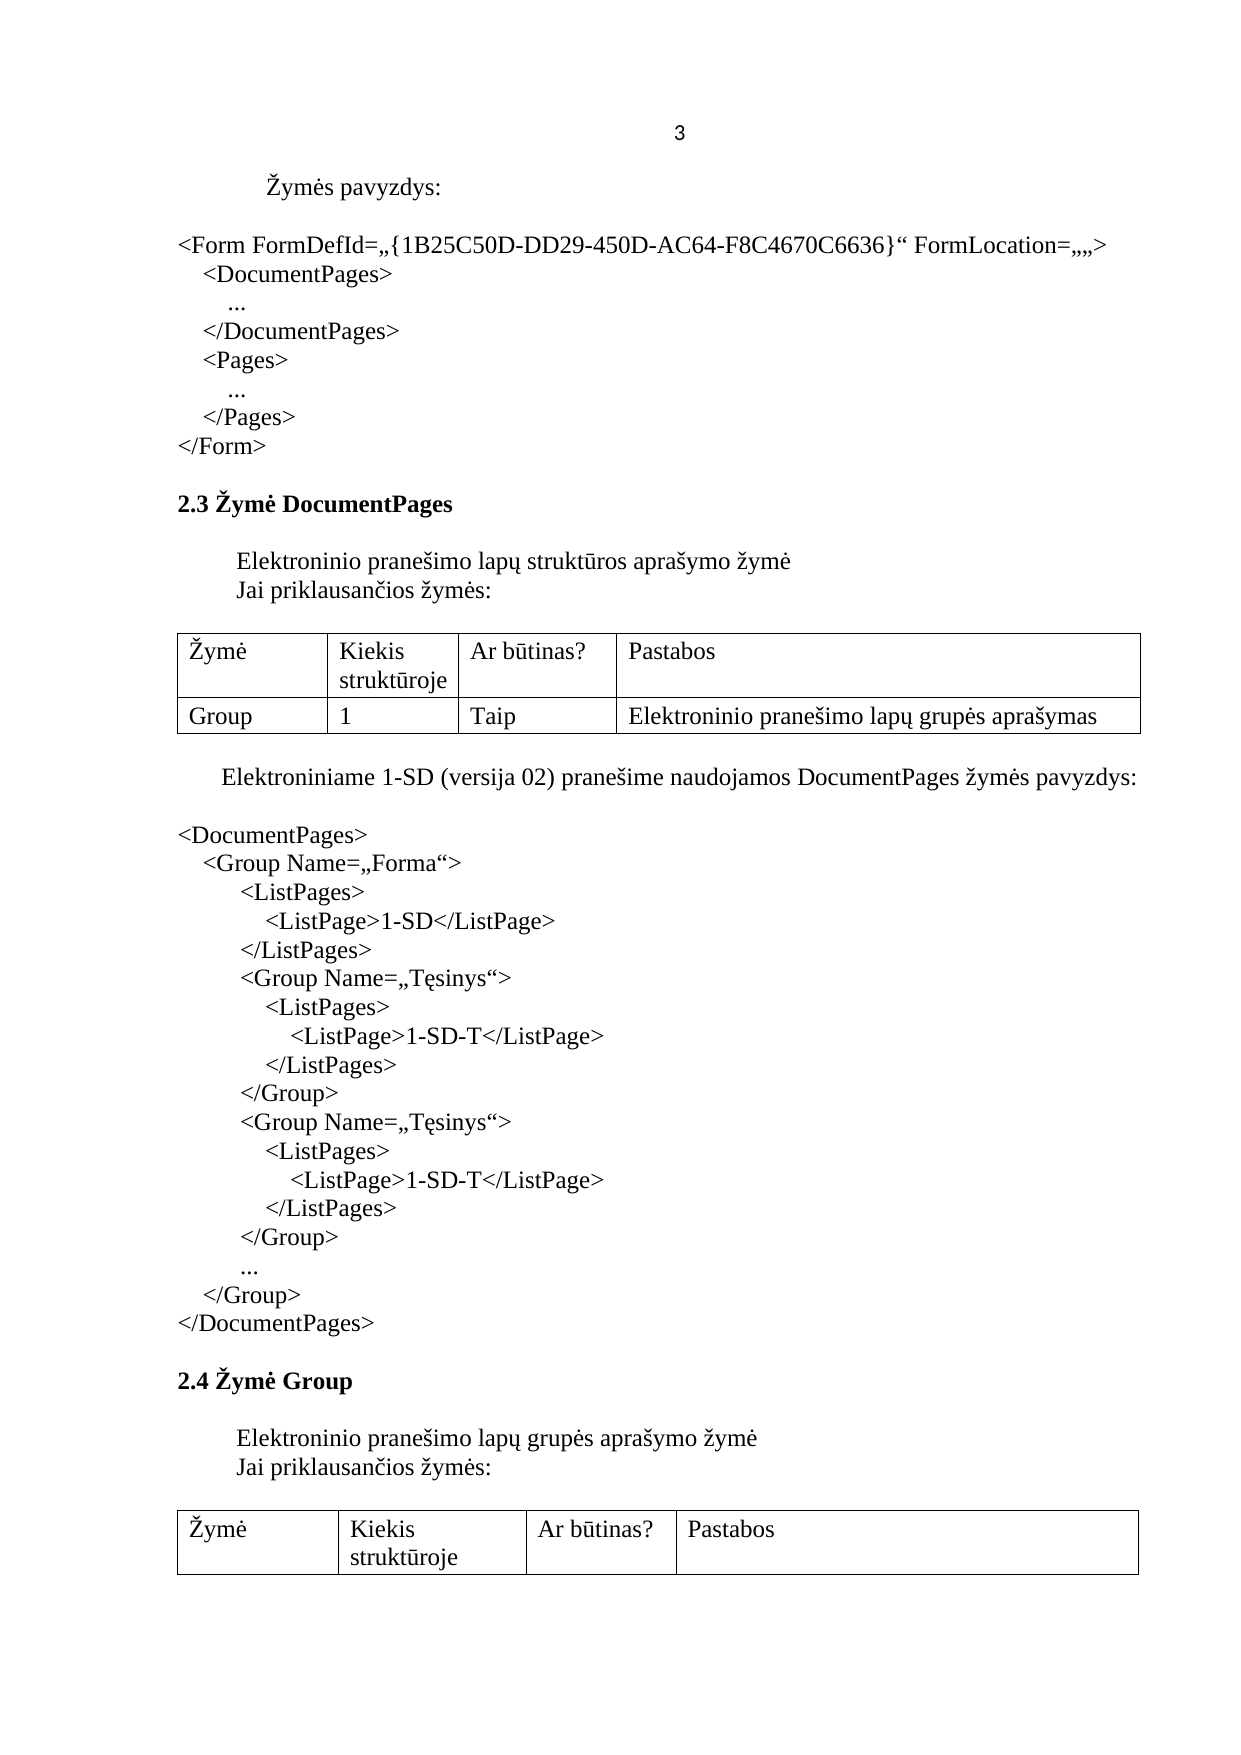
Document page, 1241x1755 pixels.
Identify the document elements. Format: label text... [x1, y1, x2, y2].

text <DocumentPages> [202, 259, 1181, 287]
text Elektroninio pranešimo lapų grupės aprašymo žymė [177, 1423, 1181, 1452]
text </DocumentPages> [202, 316, 1181, 345]
table_cell Elektroninio pranešimo lapų grupės aprašymas [617, 698, 1140, 732]
text </Group> [240, 1078, 1181, 1107]
text </Group> [240, 1222, 1181, 1251]
text </DocumentPages> [177, 1308, 1181, 1337]
text ... [227, 374, 1181, 402]
text <ListPage>1-SD-T</ListPage> [290, 1021, 1181, 1050]
text </ListPages> [265, 1050, 1181, 1078]
text 2.4 Žymė Group [177, 1366, 1181, 1395]
table_header Kiekis struktūroje [328, 634, 458, 697]
text <ListPages> [240, 877, 1181, 906]
table_cell 1 [328, 698, 458, 732]
table_header Žymė [178, 1511, 338, 1574]
text </Group> [202, 1280, 1181, 1308]
text </ListPages> [240, 935, 1181, 963]
text </ListPages> [265, 1193, 1181, 1222]
text ... [227, 287, 1181, 316]
text <ListPages> [265, 1136, 1181, 1165]
text <Form FormDefId=„{1B25C50D-DD29-450D-AC64-F8C4670C6636}“ FormLocation=„„> [177, 230, 1181, 259]
text <Group Name=„Forma“> [202, 848, 1181, 877]
table_cell Taip [459, 698, 616, 732]
text Elektroniniame 1-SD (versija 02) pranešime naudojamos DocumentPages žymės pavyzdys: [177, 762, 1181, 791]
text <ListPages> [265, 992, 1181, 1021]
text </Form> [177, 431, 1181, 460]
text 2.3 Žymė DocumentPages [177, 489, 1181, 517]
table_header Ar būtinas? [459, 634, 616, 697]
table_header Pastabos [677, 1511, 1138, 1574]
text <Group Name=„Tęsinys“> [240, 963, 1181, 992]
table_header Pastabos [617, 634, 1140, 697]
text Žymės pavyzdys: [177, 172, 1181, 201]
table_header Ar būtinas? [527, 1511, 676, 1574]
text <Group Name=„Tęsinys“> [240, 1107, 1181, 1136]
text <Pages> [202, 345, 1181, 374]
text <ListPage>1-SD-T</ListPage> [290, 1165, 1181, 1193]
text Elektroninio pranešimo lapų struktūros aprašymo žymė [177, 546, 1181, 575]
text <DocumentPages> [177, 820, 1181, 848]
table_cell Group [178, 698, 327, 732]
table_header Kiekis struktūroje [339, 1511, 526, 1574]
table_header Žymė [178, 634, 327, 697]
text <ListPage>1-SD</ListPage> [265, 906, 1181, 935]
text Jai priklausančios žymės: [177, 1452, 1181, 1481]
text </Pages> [202, 402, 1181, 431]
text Jai priklausančios žymės: [177, 575, 1181, 604]
text ... [240, 1251, 1181, 1280]
